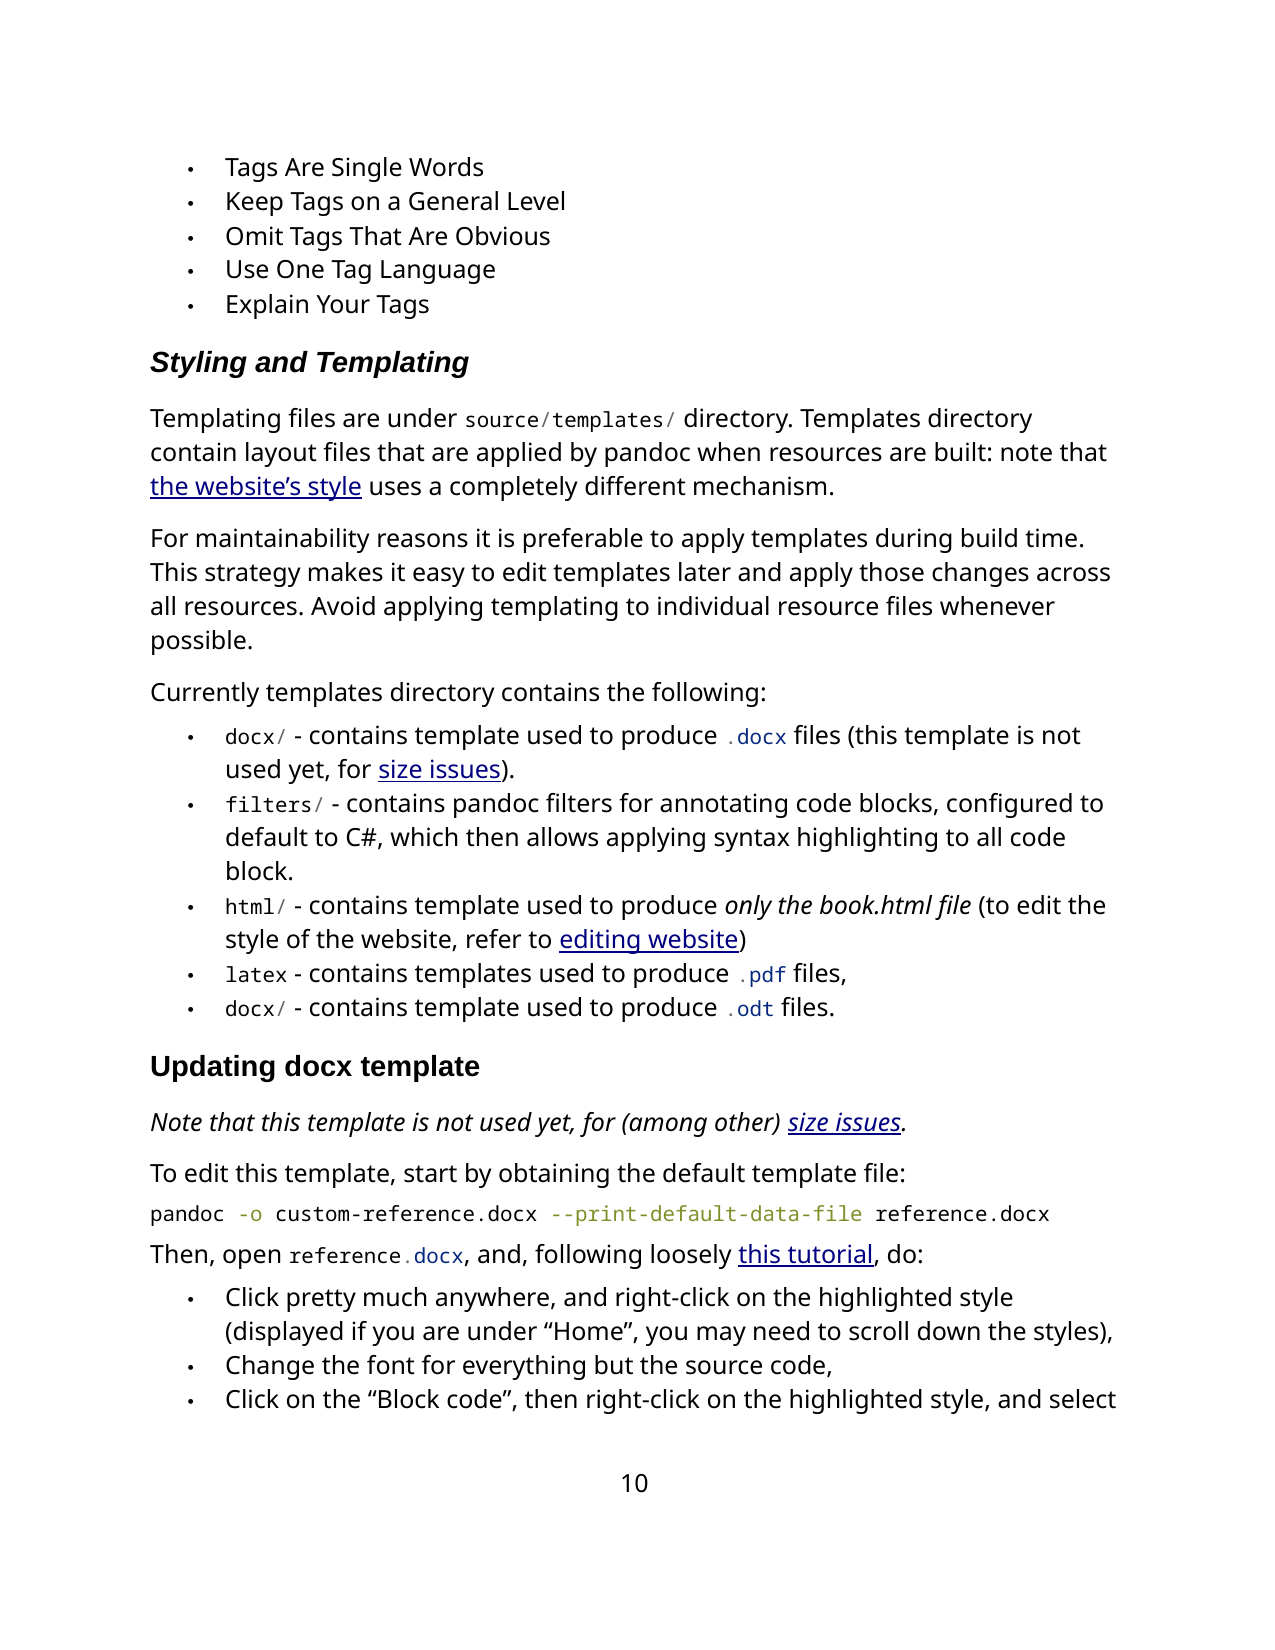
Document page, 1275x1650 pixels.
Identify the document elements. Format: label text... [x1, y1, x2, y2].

list Click pretty much anywhere, and right-click on the highlighted style (displayed if you are under “Home”, you may need to scroll down the styles), [187, 1279, 1125, 1348]
list Explain Your Tags [187, 286, 1125, 320]
list Tags Are Single Words [187, 150, 1125, 184]
list html/ - contains template used to produce only the book.html file (to edit the style of the website, refer to editing website) [187, 888, 1125, 956]
subtitle Styling and Templating [150, 345, 1125, 379]
list docx/ - contains template used to produce .docx files (this template is not used yet, for size issues). [187, 718, 1125, 786]
text Then, open reference.docx, and, following loosely this tutorial, do: [150, 1237, 1125, 1271]
list docx/ - contains template used to produce .odt files. [187, 990, 1125, 1024]
text To edit this template, start by obtaining the default template file: [150, 1156, 1125, 1190]
list Click on the “Block code”, then right-click on the highlighted style, and select [187, 1382, 1125, 1416]
list Omit Tags That Are Obvious [187, 218, 1125, 252]
list latex - contains templates used to produce .pdf files, [187, 956, 1125, 990]
list filters/ - contains pandoc filters for annotating code blocks, configured to default to C#, which then allows applying syntax highlighting to all code block. [187, 786, 1125, 888]
subtitle Updating docx template [150, 1049, 1125, 1083]
text Note that this template is not used yet, for (among other) size issues. [150, 1104, 1125, 1138]
list Use One Tag Language [187, 252, 1125, 286]
text pandoc -o custom-reference.docx --print-default-data-file reference.docx [150, 1199, 1125, 1228]
list Change the font for everything but the source code, [187, 1348, 1125, 1382]
text For maintainability reasons it is preferable to apply templates during build time. This strategy makes it easy to edit templates later and apply those changes across all resources. Avoid applying templating to individual resource files whenever possible. [150, 520, 1125, 657]
text Templating files are under source/templates/ directory. Templates directory contain layout files that are applied by pandoc when resources are built: note that the website’s style uses a completely different mechanism. [150, 400, 1125, 502]
text Currently templates directory contains the following: [150, 674, 1125, 709]
list Keep Tags on a General Level [187, 184, 1125, 218]
